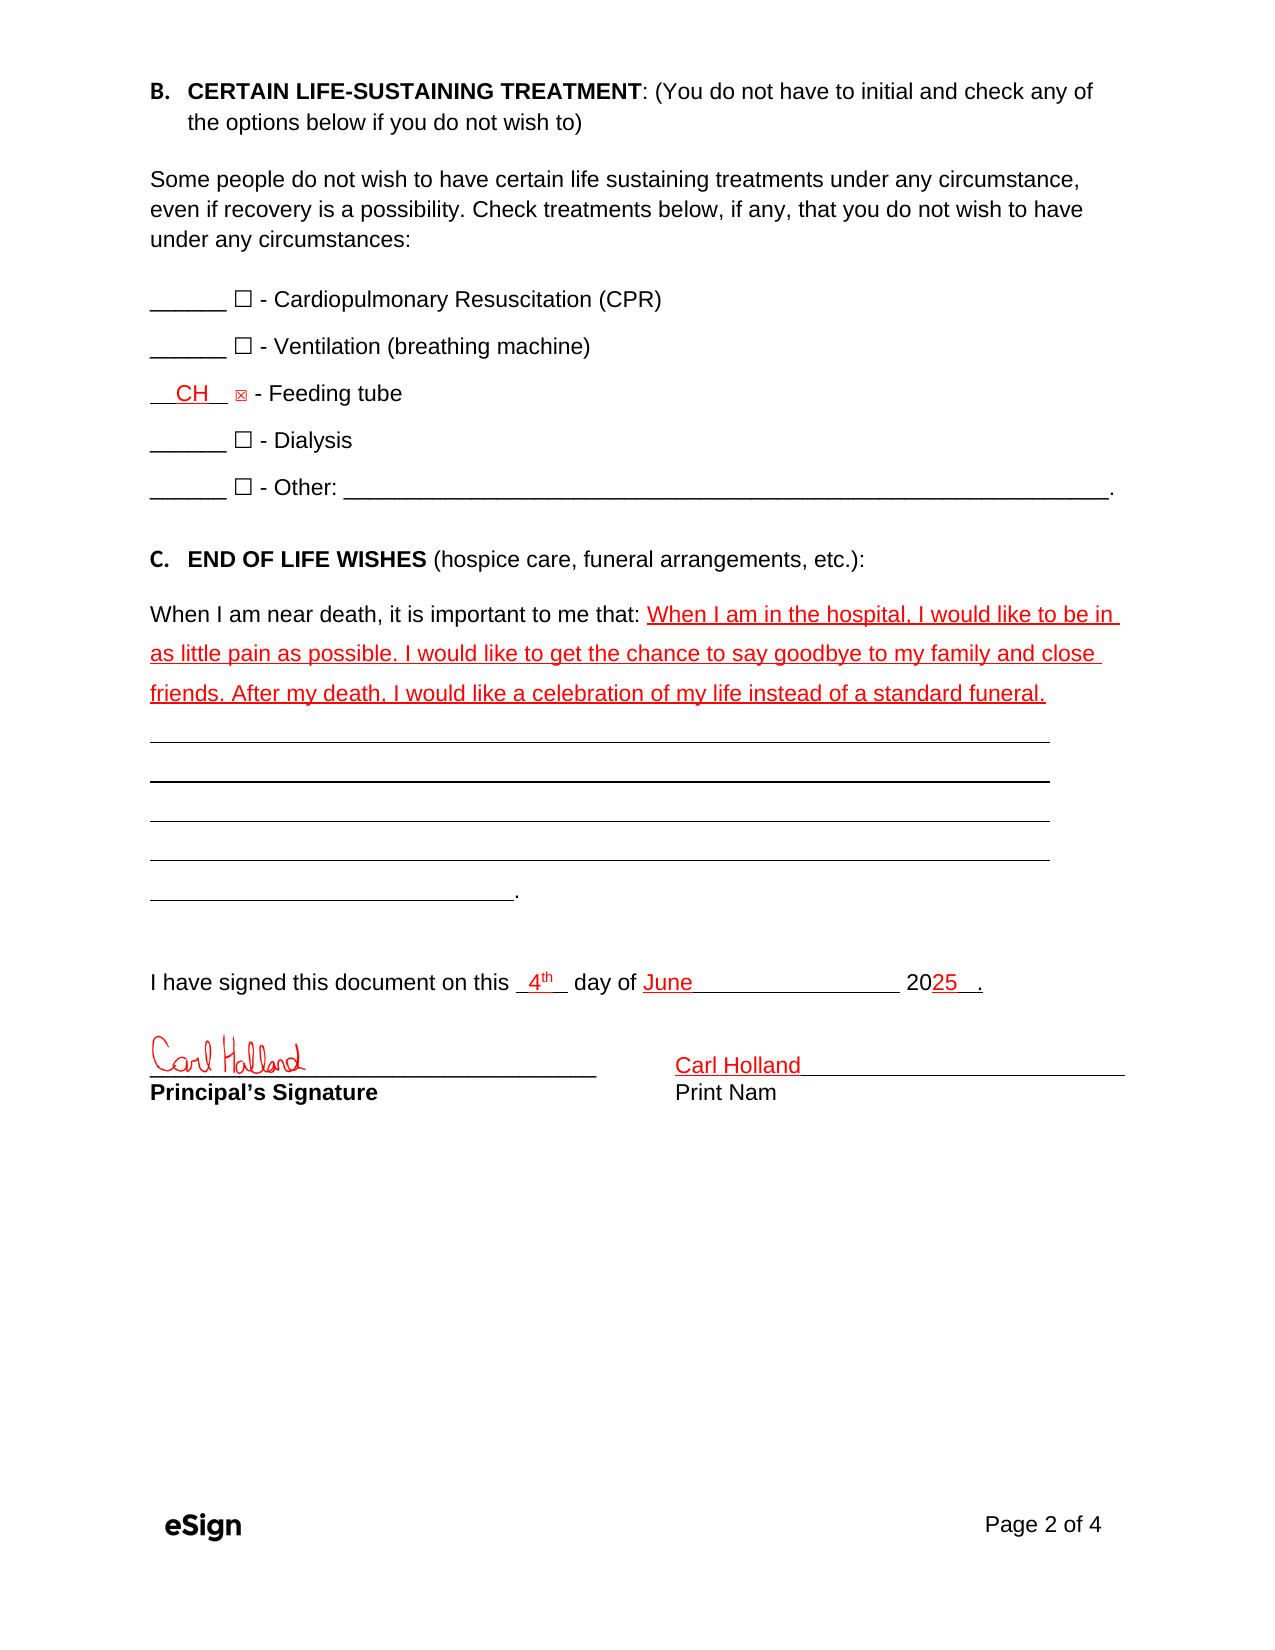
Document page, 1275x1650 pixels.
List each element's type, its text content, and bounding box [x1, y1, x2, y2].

subtitle I have signed this document on this 4th day of June 2025 . [150, 969, 1125, 995]
text ______ ☐ - Cardiopulmonary Resuscitation (CPR) [150, 283, 1125, 314]
text Principal’s Signature Print Nam [150, 1079, 1125, 1105]
text ___________________________________ Carl Holland [150, 1052, 1125, 1079]
text When I am near death, it is important to me that: When I am in the hospital, I would like to be in as little pain as possible. I would like to get the chance to say goodbye to my family and close friends. After my death, I would like a celebration of my life instead of a standard funeral. . [150, 601, 1125, 903]
list END OF LIFE WISHES (hospice care, funeral arrangements, etc.): [150, 544, 1125, 574]
text ______ ☐ - Other: ____________________________________________________________. [150, 470, 1125, 502]
text ______ ☐ - Dialysis [150, 423, 1125, 455]
list CERTAIN LIFE-SUSTAINING TREATMENT: (You do not have to initial and check any of the options below if you do not wish to) [150, 75, 1125, 136]
text ______ ☐ - Ventilation (breathing machine) [150, 330, 1125, 361]
text Some people do not wish to have certain life sustaining treatments under any circumstance, even if recovery is a possibility. Check treatments below, if any, that you do not wish to have under any circumstances: [150, 166, 1125, 253]
text CH ☒ - Feeding tube [150, 377, 1125, 408]
